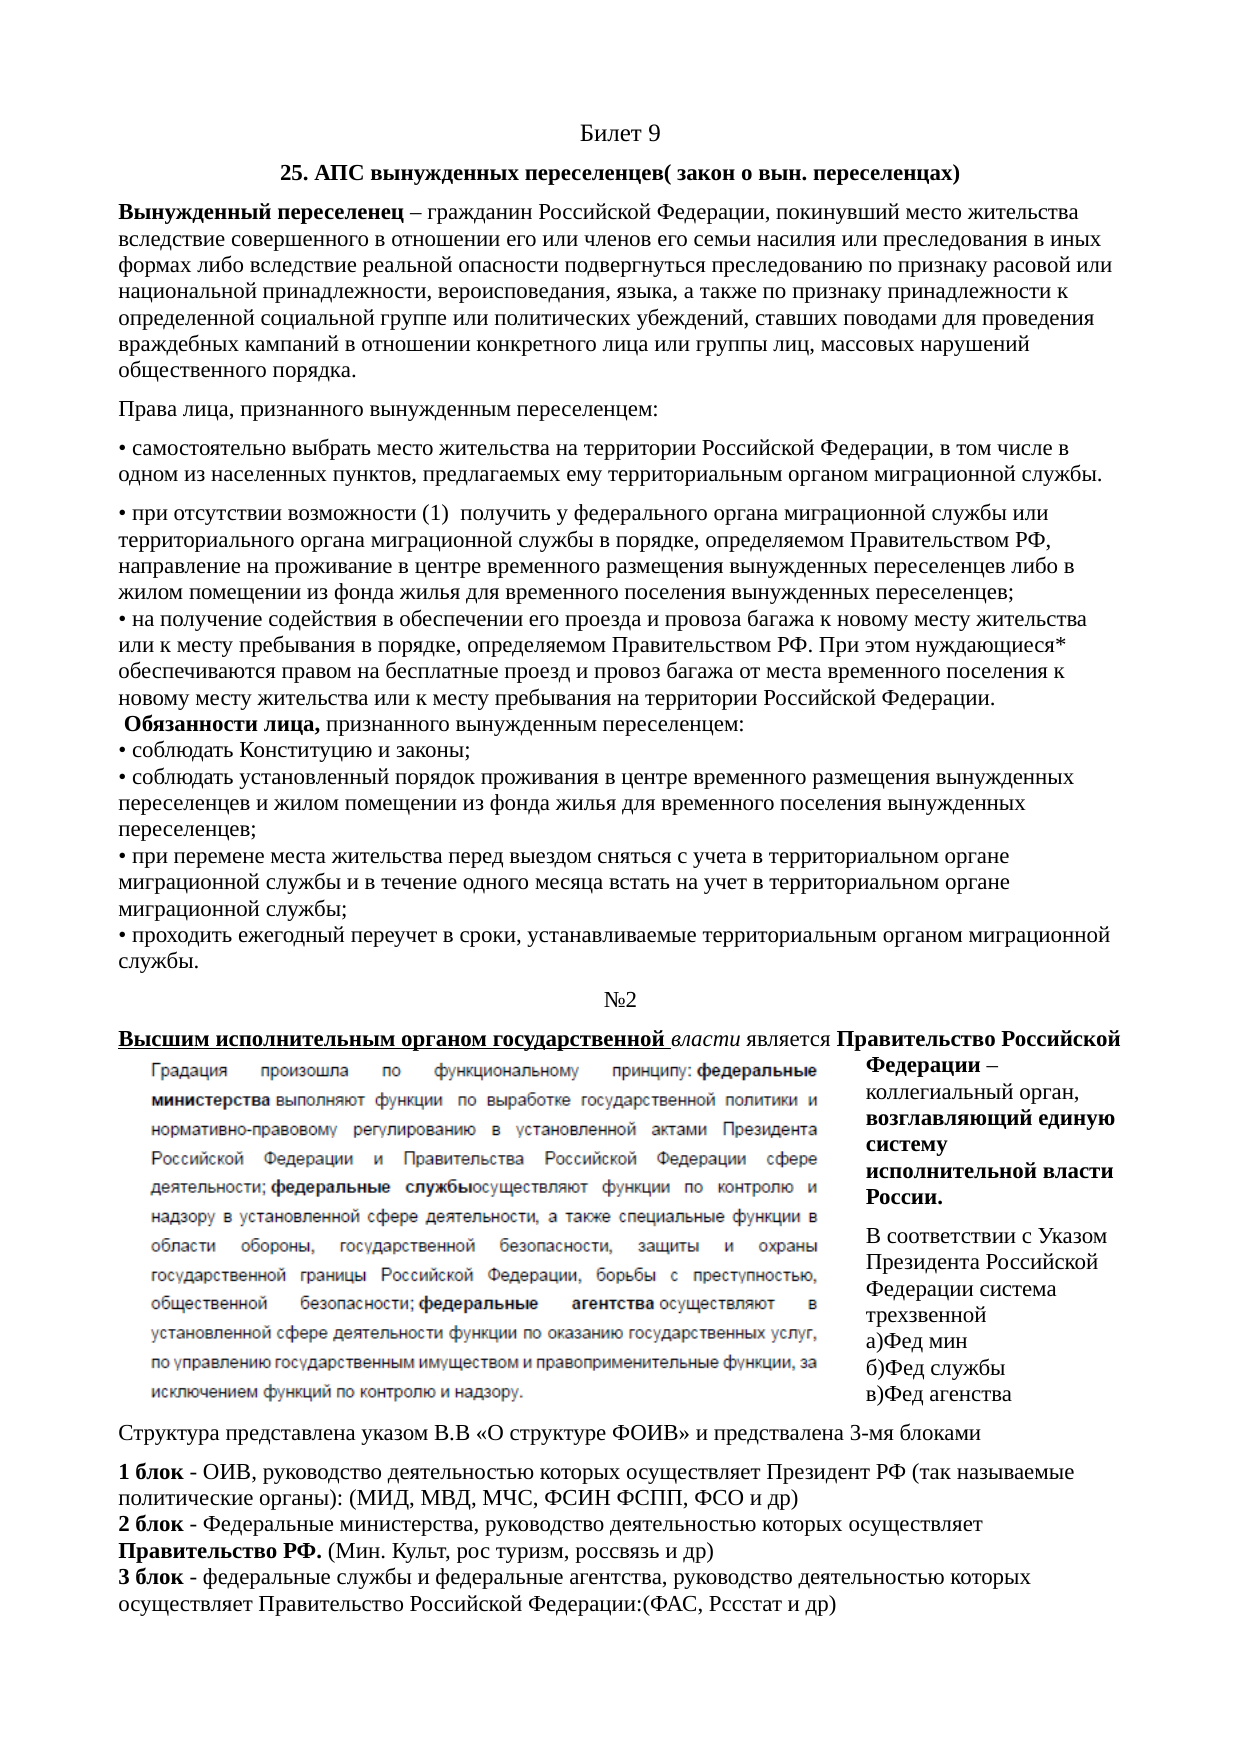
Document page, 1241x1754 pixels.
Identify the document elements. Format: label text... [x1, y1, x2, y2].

text Вынужденный переселенец – гражданин Российской Федерации, покинувший место жительства вследствие совершенного в отношении его или членов его семьи насилия или преследования в иных формах либо вследствие реальной опасности подвергнуться преследованию по признаку расовой или национальной принадлежности, вероисповедания, языка, а также по признаку принадлежности к определенной социальной группе или политических убеждений, ставших поводами для проведения враждебных кампаний в отношении конкретного лица или группы лиц, массовых нарушений общественного порядка. [118, 198, 1122, 383]
text • самостоятельно выбрать место жительства на территории Российской Федерации, в том числе в одном из населенных пунктов, предлагаемых ему территориальным органом миграционной службы. [118, 434, 1122, 487]
text 1 блок - ОИВ, руководство деятельностью которых осуществляет Президент РФ (так называемые политические органы): (МИД, МВД, МЧС, ФСИН ФСПП, ФСО и др) 2 блок - Федеральные министерства, руководство деятельностью которых осуществляет Правительство РФ. (Мин. Культ, рос туризм, россвязь и др) 3 блок - федеральные службы и федеральные агентства, руководство деятельностью которых осуществляет Правительство Российской Федерации:(ФАС, Рссстат и др) [118, 1458, 1122, 1616]
picture [125, 1052, 866, 1411]
text Права лица, признанного вынужденным переселенцем: [118, 395, 1122, 422]
text Высшим исполнительным органом государственной власти является Правительство Российской Федерации – коллегиальный орган, возглавляющий единую систему исполнительной власти России. [118, 1025, 1122, 1209]
text №2 [118, 986, 1122, 1012]
text Структура представлена указом В.В «О структуре ФОИВ» и предствалена 3-мя блоками [118, 1419, 1122, 1445]
text Билет 9 [118, 118, 1122, 147]
text 25. АПС вынужденных переселенцев( закон о вын. переселенцах) [118, 159, 1122, 186]
text В соответствии с Указом Президента Российской Федерации система трехзвенной а)Фед мин б)Фед службы в)Фед агенства [866, 1222, 1122, 1406]
text • при отсутствии возможности (1) получить у федерального органа миграционной службы или территориального органа миграционной службы в порядке, определяемом Правительством РФ, направление на проживание в центре временного размещения вынужденных переселенцев либо в жилом помещении из фонда жилья для временного поселения вынужденных переселенцев; • на получение содействия в обеспечении его проезда и провоза багажа к новому месту жительства или к месту пребывания в порядке, определяемом Правительством РФ. При этом нуждающиеся* обеспечиваются правом на бесплатные проезд и провоз багажа от места временного поселения к новому месту жительства или к месту пребывания на территории Российской Федерации. Обязанности лица, признанного вынужденным переселенцем: • соблюдать Конституцию и законы; • соблюдать установленный порядок проживания в центре временного размещения вынужденных переселенцев и жилом помещении из фонда жилья для временного поселения вынужденных переселенцев; • при перемене места жительства перед выездом сняться с учета в территориальном органе миграционной службы и в течение одного месяца встать на учет в территориальном органе миграционной службы; • проходить ежегодный переучет в сроки, устанавливаемые территориальным органом миграционной службы. [118, 499, 1122, 974]
